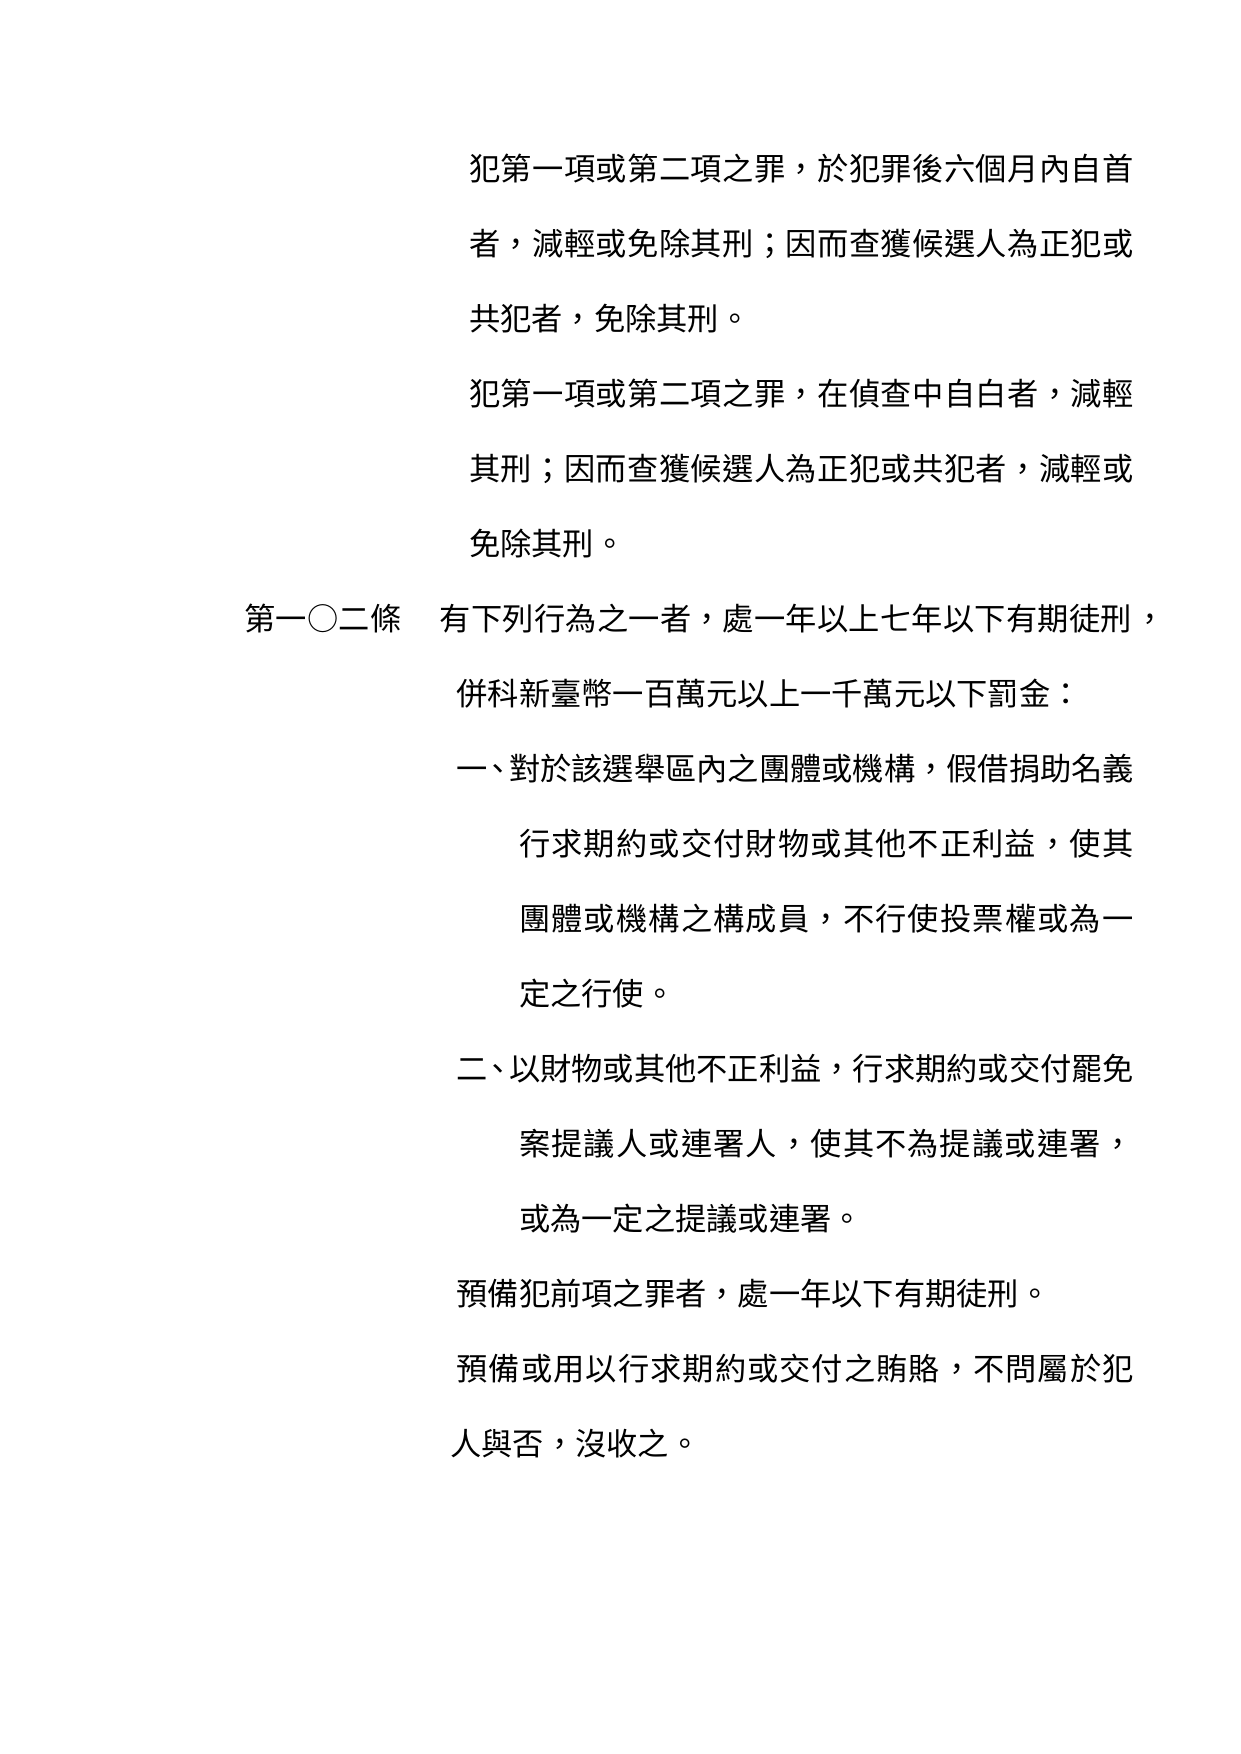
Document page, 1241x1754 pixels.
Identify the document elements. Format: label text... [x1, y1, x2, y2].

text 犯第一項或第二項之罪，於犯罪後六個月內自首者，減輕或免除其刑；因而查獲候選人為正犯或共犯者，免除其刑。 [469, 129, 1134, 354]
text 第一○二條 有下列行為之一者，處一年以上七年以下有期徒刑，併科新臺幣一百萬元以上一千萬元以下罰金： [244, 579, 1134, 729]
text 犯第一項或第二項之罪，在偵查中自白者，減輕其刑；因而查獲候選人為正犯或共犯者，減輕或免除其刑。 [469, 354, 1134, 579]
text 一、對於該選舉區內之團體或機構，假借捐助名義，行求期約或交付財物或其他不正利益，使其團體或機構之構成員，不行使投票權或為一定之行使。 [456, 729, 1134, 1029]
text 二、以財物或其他不正利益，行求期約或交付罷免案提議人或連署人，使其不為提議或連署，或為一定之提議或連署。 [456, 1029, 1134, 1254]
text 預備犯前項之罪者，處一年以下有期徒刑。 [106, 1254, 1134, 1329]
text 預備或用以行求期約或交付之賄賂，不問屬於犯人與否，沒收之。 [450, 1329, 1134, 1479]
